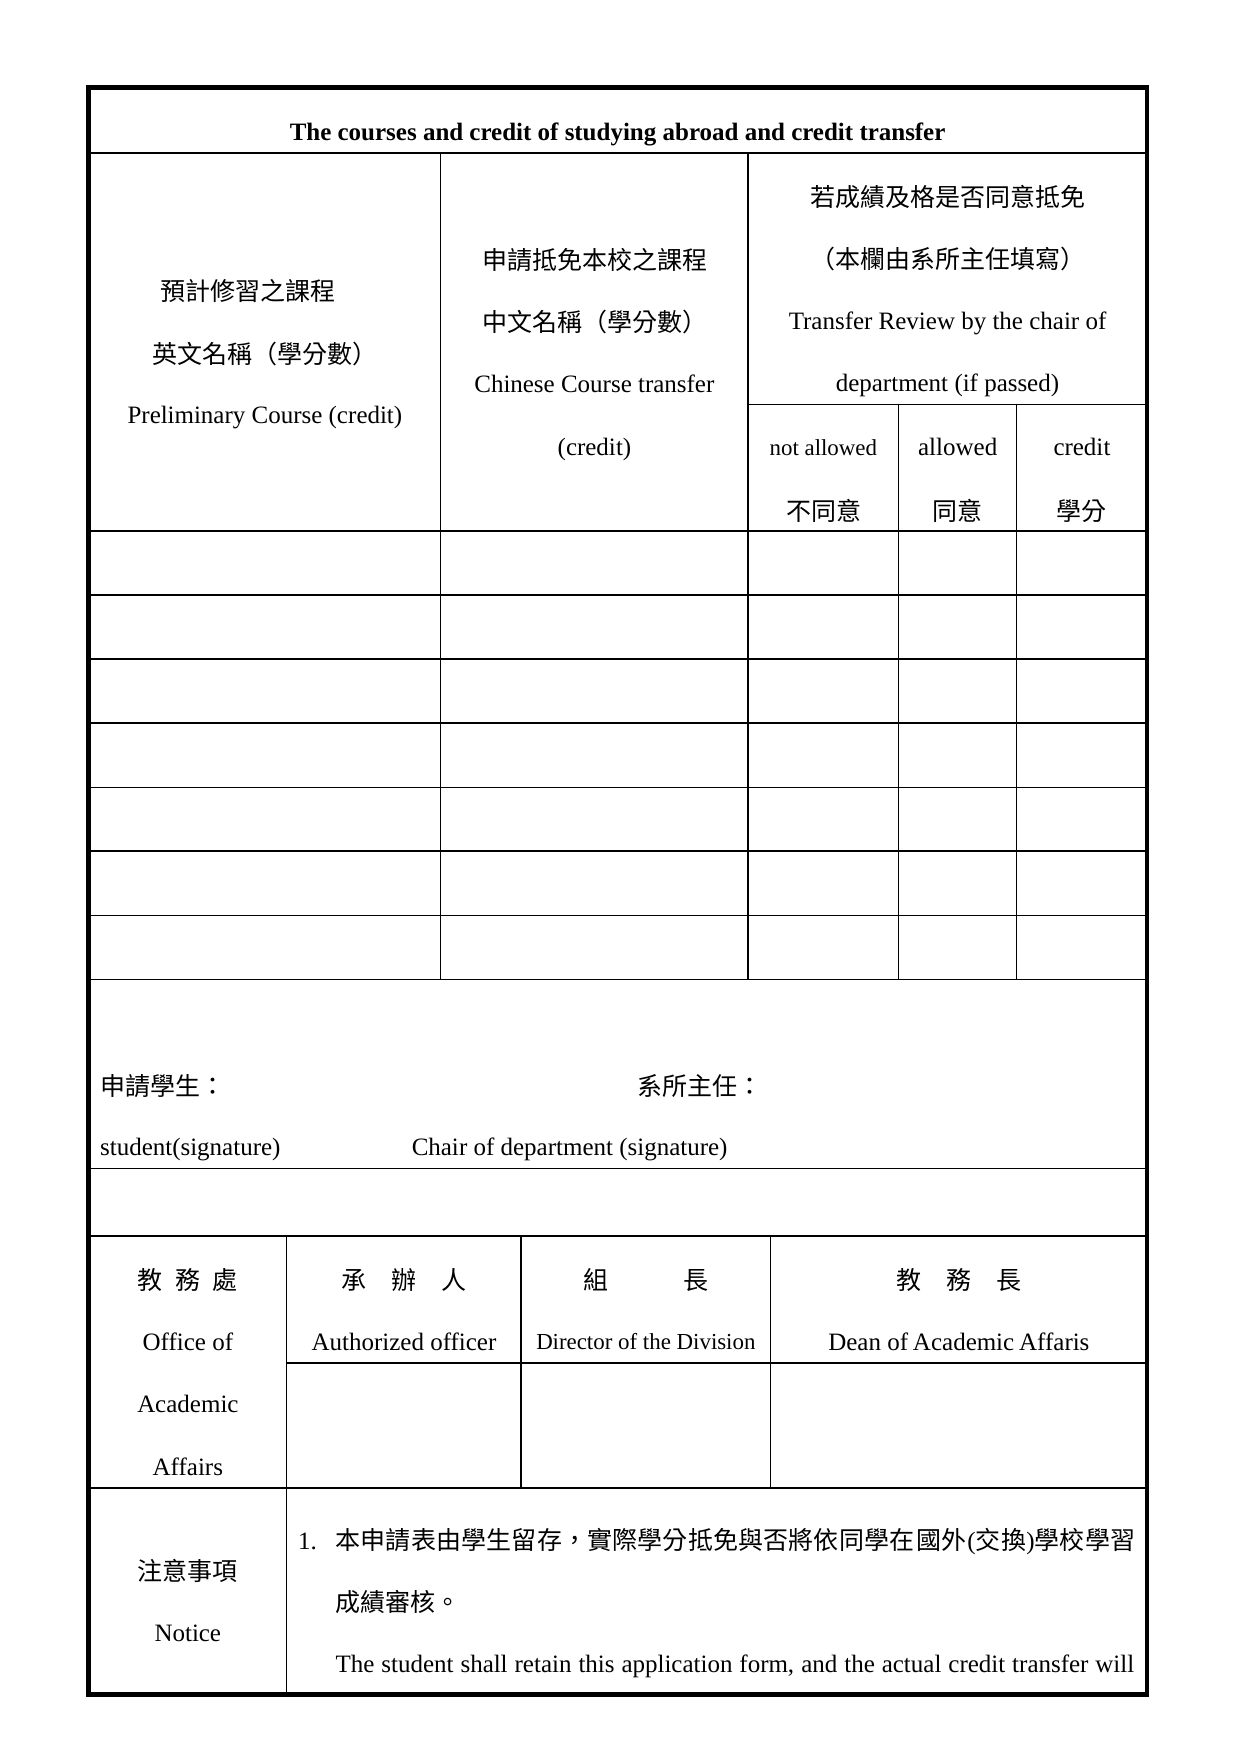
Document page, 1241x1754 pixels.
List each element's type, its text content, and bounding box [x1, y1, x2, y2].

table_cell [91, 916, 440, 978]
table_cell 教 務 處 Office of Academic Affairs [91, 1237, 286, 1487]
table_cell [749, 596, 898, 658]
table_header The courses and credit of studying abroad and credit transfer [91, 90, 1145, 152]
table_cell [899, 916, 1016, 978]
table_cell [749, 660, 898, 722]
table_cell 注意事項 Notice [91, 1489, 286, 1692]
table_cell allowed 同意 [899, 405, 1016, 530]
table_cell [749, 532, 898, 594]
table_cell [91, 852, 440, 914]
table_cell [91, 532, 440, 594]
table_cell 預計修習之課程 英文名稱（學分數） Preliminary Course (credit) [91, 154, 440, 530]
table_cell [1017, 916, 1145, 978]
table_cell [771, 1364, 1145, 1487]
table_cell [91, 1169, 1145, 1235]
table_cell [749, 788, 898, 850]
table_cell [899, 532, 1016, 594]
table_cell [522, 1364, 770, 1487]
table_cell [441, 532, 747, 594]
table_cell [441, 724, 747, 786]
table_cell 本申請表由學生留存，實際學分抵免與否將依同學在國外(交換)學校學習成績審核。 The student shall retain this application form, and the actual credit transfer will [287, 1489, 1145, 1692]
table_cell [441, 660, 747, 722]
table_cell [1017, 852, 1145, 914]
table_cell [91, 724, 440, 786]
table_cell [899, 596, 1016, 658]
table_cell [899, 852, 1016, 914]
table_cell [441, 596, 747, 658]
table_cell [1017, 724, 1145, 786]
table_cell [1017, 660, 1145, 722]
table_cell [441, 788, 747, 850]
table_cell [287, 1364, 520, 1487]
table_cell [899, 724, 1016, 786]
table_cell 組 長 Director of the Division [522, 1237, 770, 1362]
table_cell [1017, 788, 1145, 850]
table_cell [899, 660, 1016, 722]
table_cell [91, 788, 440, 850]
table_cell credit 學分 [1017, 405, 1145, 530]
table_cell [899, 788, 1016, 850]
table_cell not allowed 不同意 [749, 405, 898, 530]
table_cell [1017, 596, 1145, 658]
table_cell [749, 916, 898, 978]
table_cell [1017, 532, 1145, 594]
table_cell 若成績及格是否同意抵免 （本欄由系所主任填寫） Transfer Review by the chair of department (if passed) [749, 154, 1145, 403]
table_cell 教 務 長 Dean of Academic Affaris [771, 1237, 1145, 1362]
table_cell 申請抵免本校之課程 中文名稱（學分數） Chinese Course transfer (credit) [441, 154, 747, 530]
table_cell [91, 660, 440, 722]
table_cell [441, 916, 747, 978]
table_cell [749, 852, 898, 914]
table_cell 承 辦 人 Authorized officer [287, 1237, 520, 1362]
table_cell [91, 596, 440, 658]
table_cell [441, 852, 747, 914]
table_cell 申請學生： 系所主任： student(signature) Chair of department (signature) [91, 980, 1145, 1168]
table_cell [749, 724, 898, 786]
